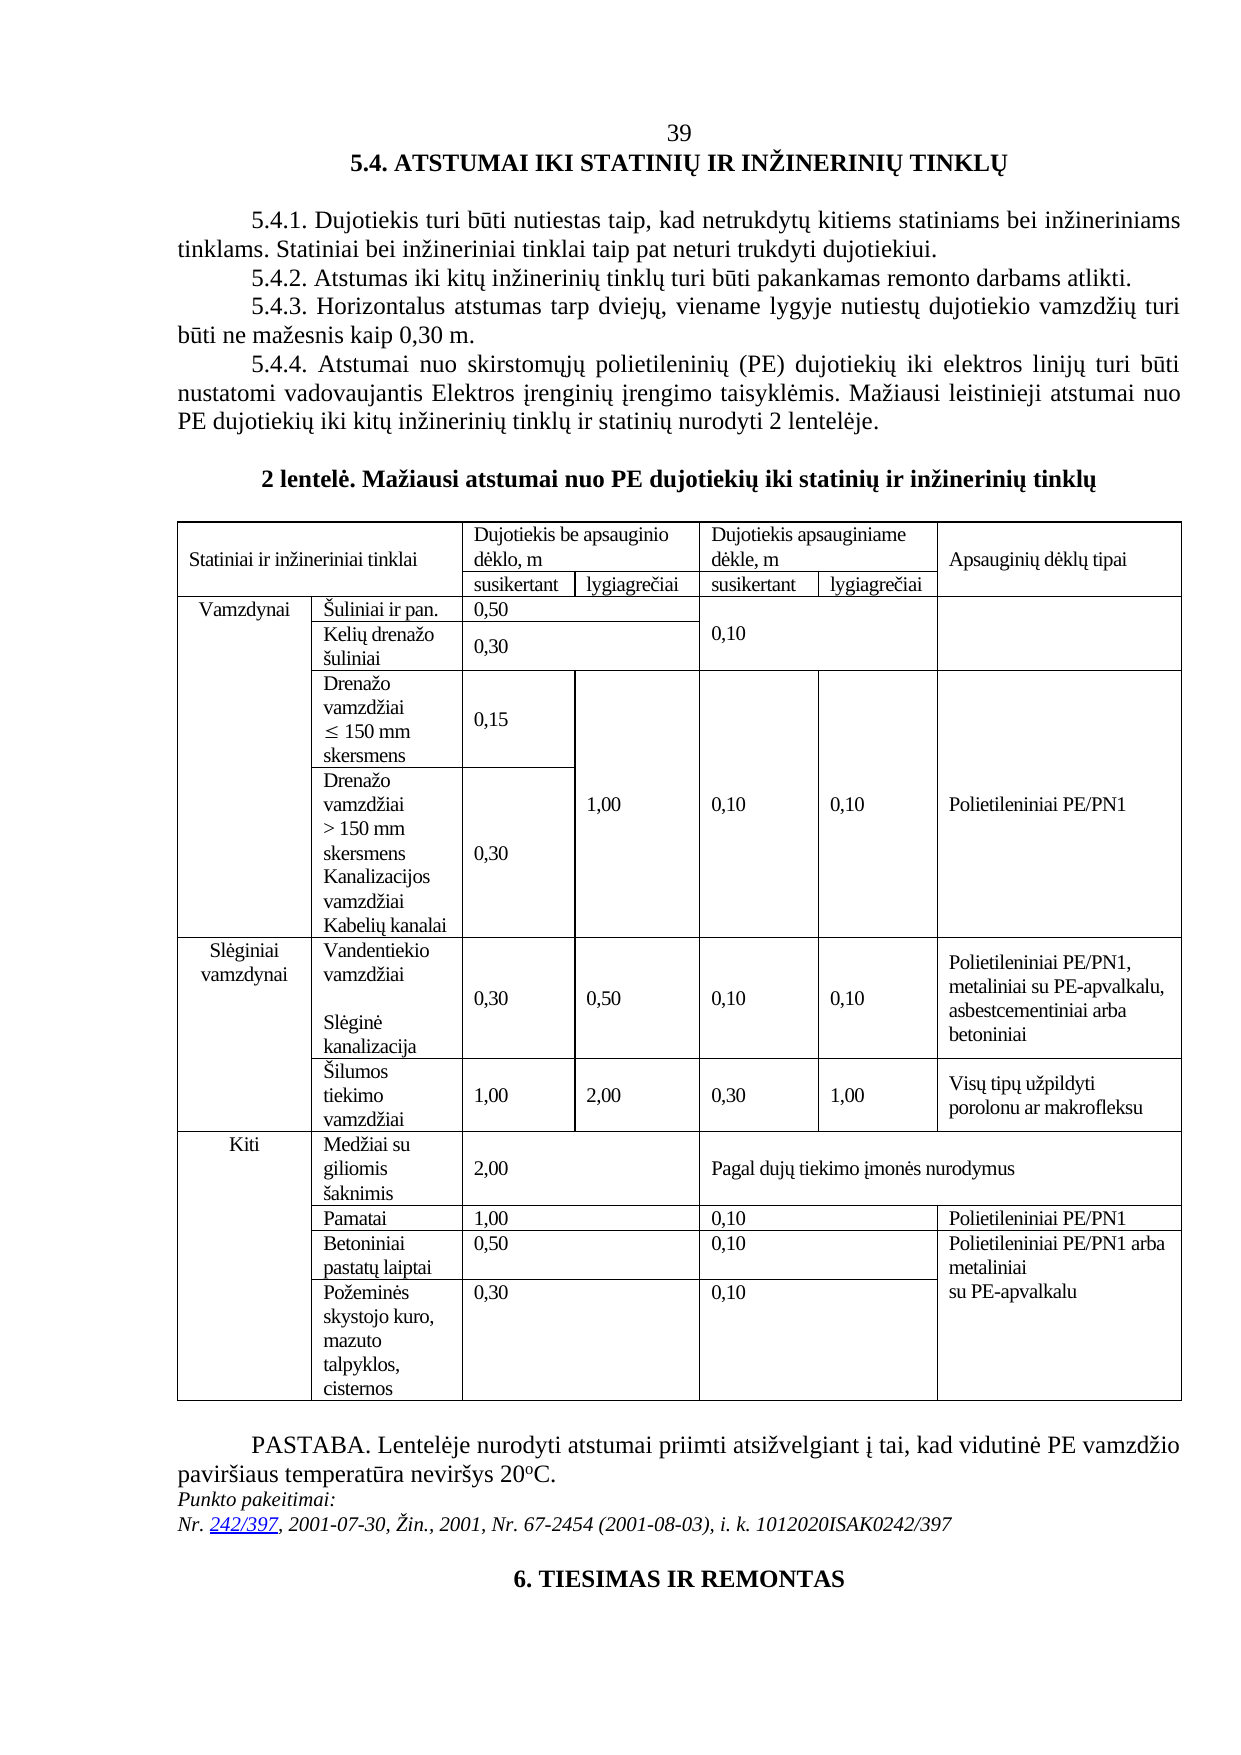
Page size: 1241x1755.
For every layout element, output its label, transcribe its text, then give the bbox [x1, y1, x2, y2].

table_cell 0,50 [463, 597, 699, 621]
table_cell Pagal dujų tiekimo įmonės nurodymus [700, 1132, 1181, 1204]
text 5.4. ATSTUMAI IKI STATINIŲ IR INŽINERINIŲ TINKLŲ [177, 148, 1181, 176]
table_cell 0,30 [463, 1280, 699, 1400]
table_cell 1,00 [463, 1206, 699, 1229]
text Punkto pakeitimai: [177, 1487, 1181, 1511]
text 2 lentelė. Mažiausi atstumai nuo PE dujotiekių iki statinių ir inžinerinių tinklų [177, 464, 1181, 493]
table_cell Kiti [178, 1132, 311, 1400]
table_cell lygiagrečiai [819, 572, 937, 596]
text 5.4.4. Atstumai nuo skirstomųjų polietileninių (PE) dujotiekių iki elektros linijų turi būti nustatomi vadovaujantis Elektros įrenginių įrengimo taisyklėmis. Mažiausi leistinieji atstumai nuo PE dujotiekių iki kitų inžinerinių tinklų ir statinių nurodyti 2 lentelėje. [177, 349, 1181, 435]
table_cell 0,50 [463, 1231, 699, 1279]
table_cell 0,10 [819, 671, 937, 937]
table_cell Drenažo vamzdžiai £ 150 mm skersmens [312, 671, 462, 767]
table_cell susikertant [700, 572, 818, 596]
table_cell Šuliniai ir pan. [312, 597, 462, 621]
table_cell Polietileniniai PE/PN1 arba metaliniai su PE-apvalkalu [938, 1231, 1181, 1400]
table_cell Kelių drenažo šuliniai [312, 622, 462, 670]
table_cell 0,10 [700, 1206, 937, 1229]
text 6. TIESIMAS IR REMONTAS [177, 1564, 1181, 1593]
table_cell 1,00 [463, 1059, 574, 1131]
table_cell 1,00 [576, 671, 699, 937]
table_cell 0,10 [700, 597, 937, 670]
table_cell 0,10 [700, 671, 818, 937]
table_cell 0,30 [463, 622, 699, 670]
table_cell 0,15 [463, 671, 574, 767]
text 5.4.3. Horizontalus atstumas tarp dviejų, viename lygyje nutiestų dujotiekio vamzdžių turi būti ne mažesnis kaip 0,30 m. [177, 291, 1181, 349]
table_cell Šilumos tiekimo vamzdžiai [312, 1059, 462, 1131]
table_cell Slėginiai vamzdynai [178, 938, 311, 1131]
table_cell 0,30 [463, 938, 574, 1058]
table_header Dujotiekis be apsauginio dėklo, m [463, 523, 699, 571]
table_cell Drenažo vamzdžiai > 150 mm skersmens Kanalizacijos vamzdžiai Kabelių kanalai [312, 768, 462, 937]
table_cell lygiagrečiai [576, 572, 699, 596]
table_cell 0,10 [819, 938, 937, 1058]
table_cell 0,10 [700, 938, 818, 1058]
table_cell 2,00 [463, 1132, 699, 1204]
table_cell 0,30 [700, 1059, 818, 1131]
table_cell 0,30 [463, 768, 574, 937]
table_header Statiniai ir inžineriniai tinklai [178, 523, 462, 596]
table_cell Pamatai [312, 1206, 462, 1229]
table_cell 0,10 [700, 1231, 937, 1279]
text Nr. 242/397, 2001-07-30, Žin., 2001, Nr. 67-2454 (2001-08-03), i. k. 1012020ISAK0242/397 [177, 1511, 1181, 1536]
table_cell 0,50 [576, 938, 699, 1058]
table_cell Polietileniniai PE/PN1, metaliniai su PE-apvalkalu, asbestcementiniai arba betoniniai [938, 938, 1181, 1058]
table_cell Medžiai su giliomis šaknimis [312, 1132, 462, 1204]
table_cell Vamzdynai [178, 597, 311, 937]
table_cell Betoniniai pastatų laiptai [312, 1231, 462, 1279]
table_cell Visų tipų užpildyti porolonu ar makrofleksu [938, 1059, 1181, 1131]
table_cell susikertant [463, 572, 574, 596]
text 5.4.1. Dujotiekis turi būti nutiestas taip, kad netrukdytų kitiems statiniams bei inžineriniams tinklams. Statiniai bei inžineriniai tinklai taip pat neturi trukdyti dujotiekiui. [177, 205, 1181, 263]
table_cell Polietileniniai PE/PN1 [938, 1206, 1181, 1229]
table_cell Polietileniniai PE/PN1 [938, 671, 1181, 937]
table_cell 1,00 [819, 1059, 937, 1131]
table_cell [938, 597, 1181, 670]
text PASTABA. Lentelėje nurodyti atstumai priimti atsižvelgiant į tai, kad vidutinė PE vamzdžio paviršiaus temperatūra neviršys 20oC. [177, 1430, 1181, 1487]
table_header Dujotiekis apsauginiame dėkle, m [700, 523, 937, 571]
table_cell Vandentiekio vamzdžiai Slėginė kanalizacija [312, 938, 462, 1058]
table_cell Požeminės skystojo kuro, mazuto talpyklos, cisternos [312, 1280, 462, 1400]
text 5.4.2. Atstumas iki kitų inžinerinių tinklų turi būti pakankamas remonto darbams atlikti. [177, 263, 1181, 291]
table_cell 0,10 [700, 1280, 937, 1400]
table_cell 2,00 [576, 1059, 699, 1131]
table_header Apsauginių dėklų tipai [938, 523, 1181, 596]
